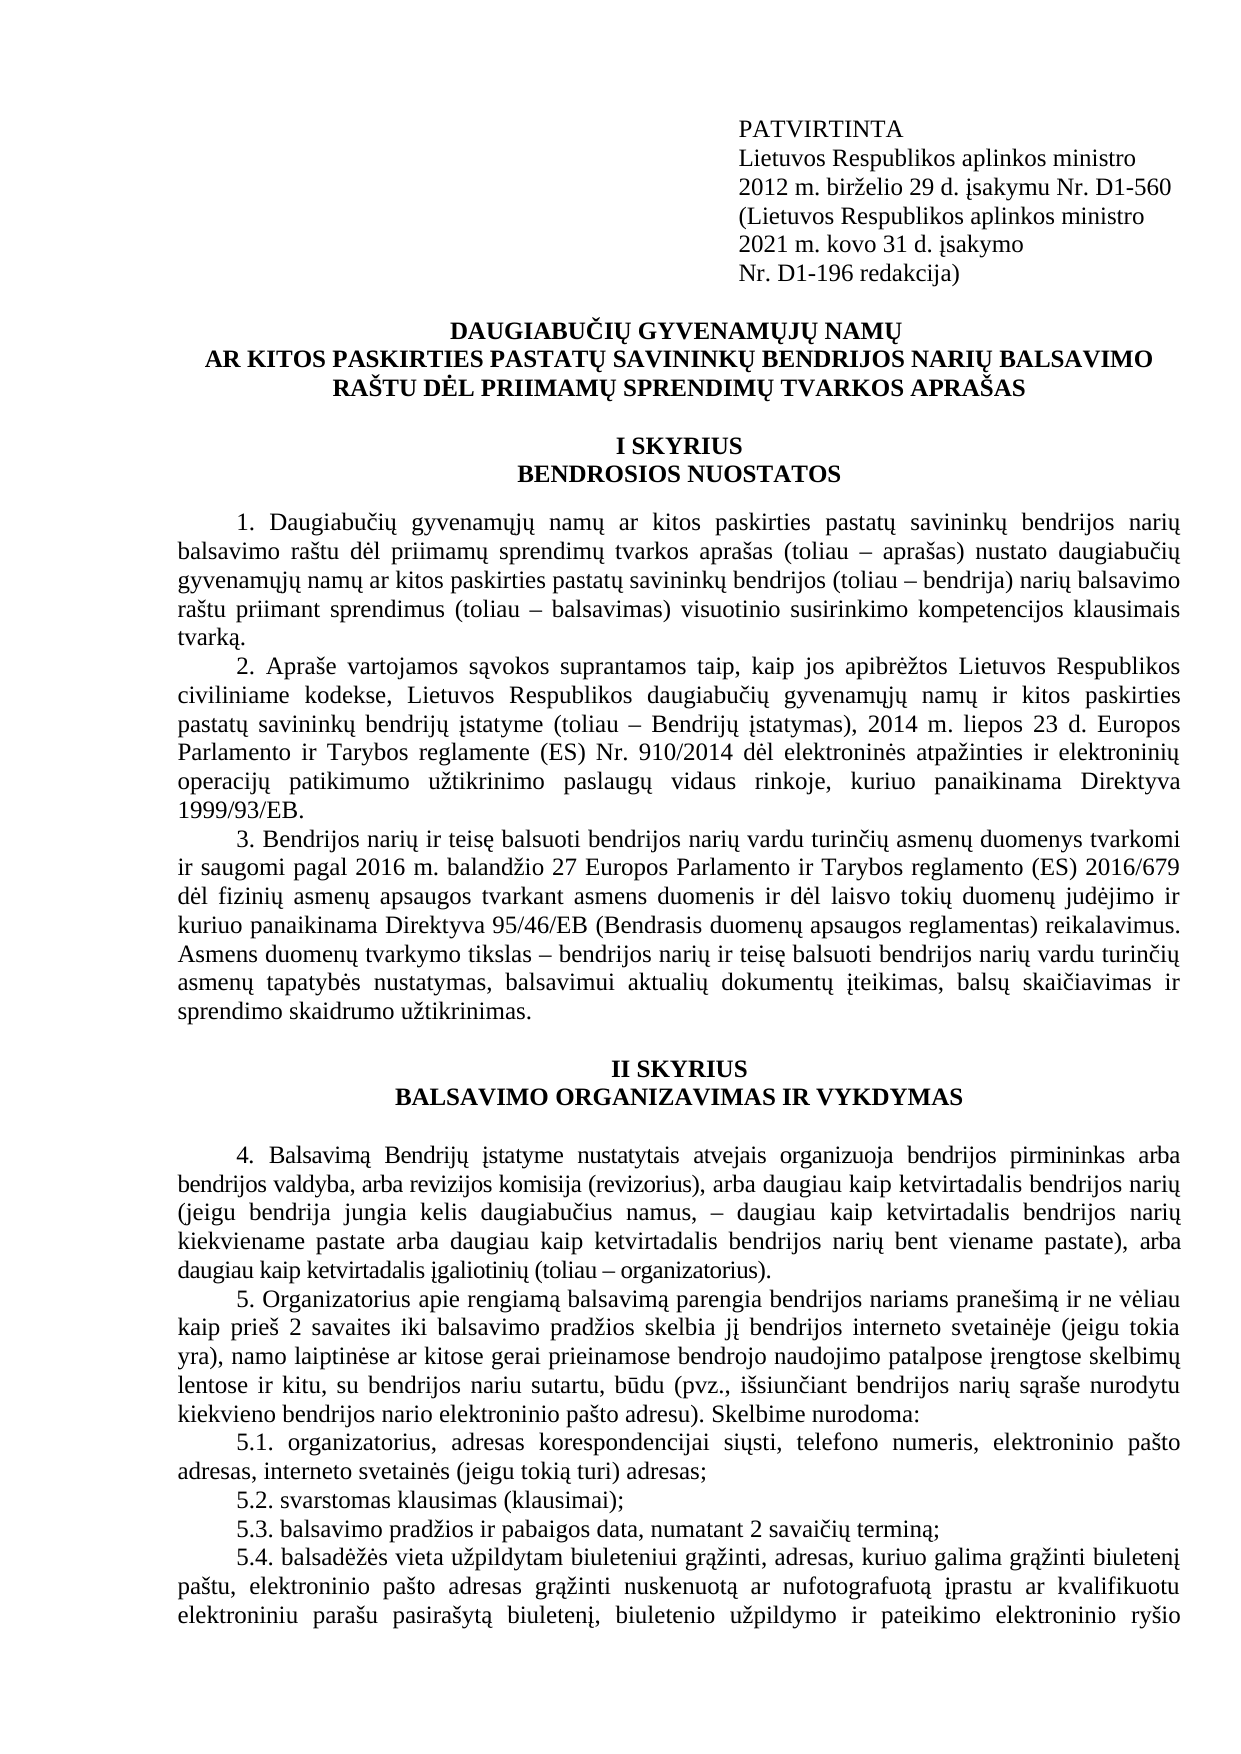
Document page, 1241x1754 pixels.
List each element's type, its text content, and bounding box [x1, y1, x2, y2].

text 2. Apraše vartojamos sąvokos suprantamos taip, kaip jos apibrėžtos Lietuvos Respublikos civiliniame kodekse, Lietuvos Respublikos daugiabučių gyvenamųjų namų ir kitos paskirties pastatų savininkų bendrijų įstatyme (toliau – Bendrijų įstatymas), 2014 m. liepos 23 d. Europos Parlamento ir Tarybos reglamente (ES) Nr. 910/2014 dėl elektroninės atpažinties ir elektroninių operacijų patikimumo užtikrinimo paslaugų vidaus rinkoje, kuriuo panaikinama Direktyva 1999/93/EB. [177, 651, 1181, 824]
text I SKYRIUS [177, 431, 1181, 459]
text 3. Bendrijos narių ir teisę balsuoti bendrijos narių vardu turinčių asmenų duomenys tvarkomi ir saugomi pagal 2016 m. balandžio 27 Europos Parlamento ir Tarybos reglamento (ES) 2016/679 dėl fizinių asmenų apsaugos tvarkant asmens duomenis ir dėl laisvo tokių duomenų judėjimo ir kuriuo panaikinama Direktyva 95/46/EB (Bendrasis duomenų apsaugos reglamentas) reikalavimus. Asmens duomenų tvarkymo tikslas – bendrijos narių ir teisę balsuoti bendrijos narių vardu turinčių asmenų tapatybės nustatymas, balsavimui aktualių dokumentų įteikimas, balsų skaičiavimas ir sprendimo skaidrumo užtikrinimas. [177, 824, 1181, 1025]
text 4. Balsavimą Bendrijų įstatyme nustatytais atvejais organizuoja bendrijos pirmininkas arba bendrijos valdyba, arba revizijos komisija (revizorius), arba daugiau kaip ketvirtadalis bendrijos narių (jeigu bendrija jungia kelis daugiabučius namus, – daugiau kaip ketvirtadalis bendrijos narių kiekviename pastate arba daugiau kaip ketvirtadalis bendrijos narių bent viename pastate), arba daugiau kaip ketvirtadalis įgaliotinių (toliau – organizatorius). [177, 1140, 1181, 1284]
text Nr. D1-196 redakcija) [649, 258, 1181, 287]
text 5.1. organizatorius, adresas korespondencijai siųsti, telefono numeris, elektroninio pašto adresas, interneto svetainės (jeigu tokią turi) adresas; [177, 1427, 1181, 1485]
text BENDROSIOS NUOSTATOS [177, 459, 1181, 488]
text AR KITOS PASKIRTIES PASTATŲ SAVININKŲ BENDRIJOS NARIŲ BALSAVIMO RAŠTU DĖL PRIIMAMŲ SPRENDIMŲ TVARKOS APRAŠAS [177, 344, 1181, 402]
text 2021 m. kovo 31 d. įsakymo [649, 229, 1181, 258]
text 5.2. svarstomas klausimas (klausimai); [177, 1485, 1181, 1514]
text 2012 m. birželio 29 d. įsakymu Nr. D1-560 [649, 172, 1181, 201]
text 5.3. balsavimo pradžios ir pabaigos data, numatant 2 savaičių terminą; [177, 1514, 1181, 1542]
text 5.4. balsadėžės vieta užpildytam biuleteniui grąžinti, adresas, kuriuo galima grąžinti biuletenį paštu, elektroninio pašto adresas grąžinti nuskenuotą ar nufotografuotą įprastu ar kvalifikuotu elektroniniu parašu pasirašytą biuletenį, biuletenio užpildymo ir pateikimo elektroninio ryšio [177, 1542, 1181, 1629]
text 5. Organizatorius apie rengiamą balsavimą parengia bendrijos nariams pranešimą ir ne vėliau kaip prieš 2 savaites iki balsavimo pradžios skelbia jį bendrijos interneto svetainėje (jeigu tokia yra), namo laiptinėse ar kitose gerai prieinamose bendrojo naudojimo patalpose įrengtose skelbimų lentose ir kitu, su bendrijos nariu sutartu, būdu (pvz., išsiunčiant bendrijos narių sąraše nurodytu kiekvieno bendrijos nario elektroninio pašto adresu). Skelbime nurodoma: [177, 1284, 1181, 1427]
text Lietuvos Respublikos aplinkos ministro [649, 143, 1181, 172]
text PATVIRTINTA [649, 114, 1181, 143]
text II SKYRIUS [177, 1054, 1181, 1082]
text DAUGIABUČIŲ GYVENAMŲJŲ NAMŲ [177, 316, 1181, 344]
text (Lietuvos Respublikos aplinkos ministro [649, 201, 1181, 229]
text BALSAVIMO organizavimas ir VYKDYMAS [177, 1082, 1181, 1111]
text 1. Daugiabučių gyvenamųjų namų ar kitos paskirties pastatų savininkų bendrijos narių balsavimo raštu dėl priimamų sprendimų tvarkos aprašas (toliau – aprašas) nustato daugiabučių gyvenamųjų namų ar kitos paskirties pastatų savininkų bendrijos (toliau – bendrija) narių balsavimo raštu priimant sprendimus (toliau – balsavimas) visuotinio susirinkimo kompetencijos klausimais tvarką. [177, 507, 1181, 651]
